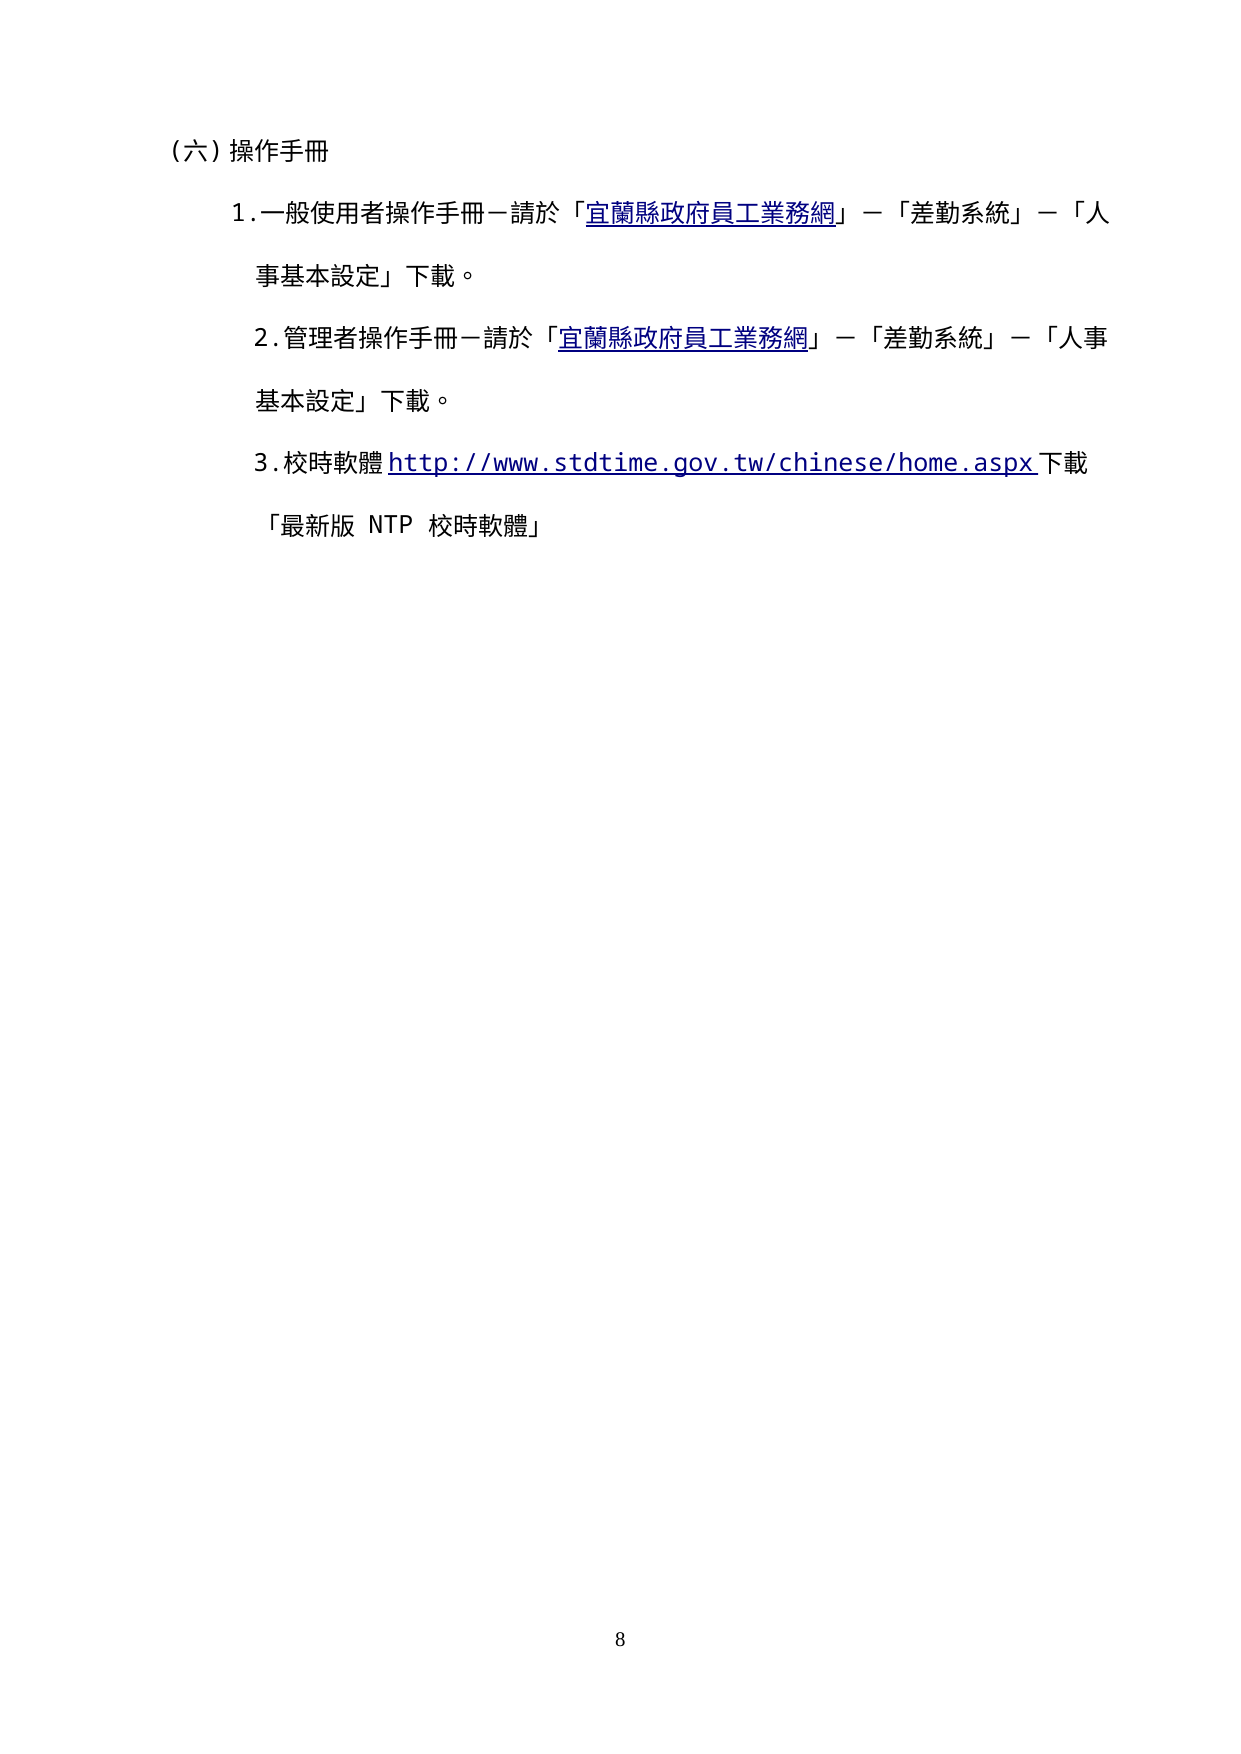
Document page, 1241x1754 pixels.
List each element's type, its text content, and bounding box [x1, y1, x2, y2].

text 3.校時軟體http://www.stdtime.gov.tw/chinese/home.aspx下載「最新版 NTP 校時軟體」 [118, 420, 1122, 545]
text 2.管理者操作手冊－請於「宜蘭縣政府員工業務網」－「差勤系統」－「人事基本設定」下載。 [118, 295, 1122, 420]
text 1.一般使用者操作手冊－請於「宜蘭縣政府員工業務網」－「差勤系統」－「人事基本設定」下載。 [231, 170, 1122, 295]
text (六) 操作手冊 [118, 108, 1122, 170]
